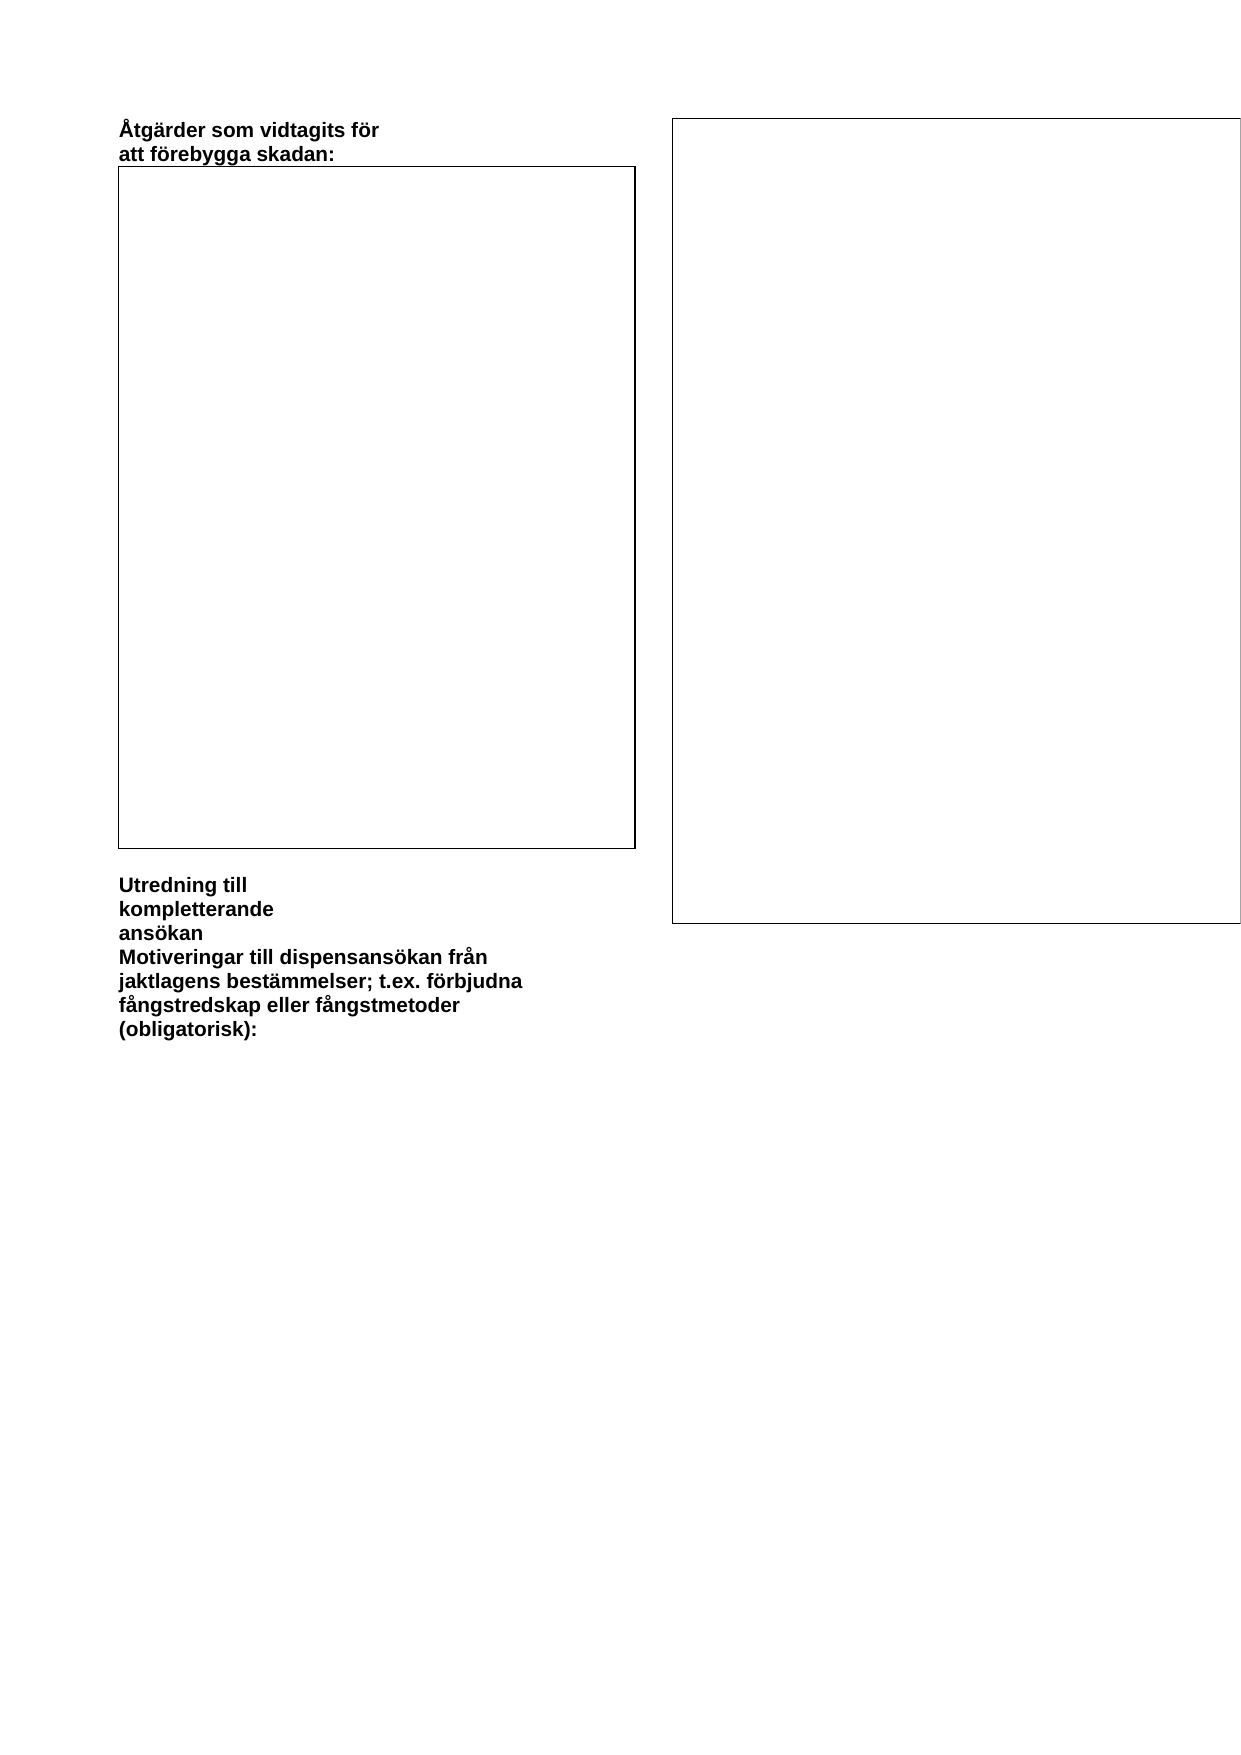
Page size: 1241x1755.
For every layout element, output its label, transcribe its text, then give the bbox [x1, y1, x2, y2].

table_header [119, 167, 634, 848]
table_header [673, 119, 1240, 923]
text Utredning till kompletterande ansökan [119, 873, 288, 945]
text Åtgärder som vidtagits för att förebygga skadan: [119, 118, 391, 166]
text Motiveringar till dispensansökan från jaktlagens bestämmelser; t.ex. förbjudna fångstredskap eller fångstmetoder (obligatorisk): [119, 945, 569, 1041]
